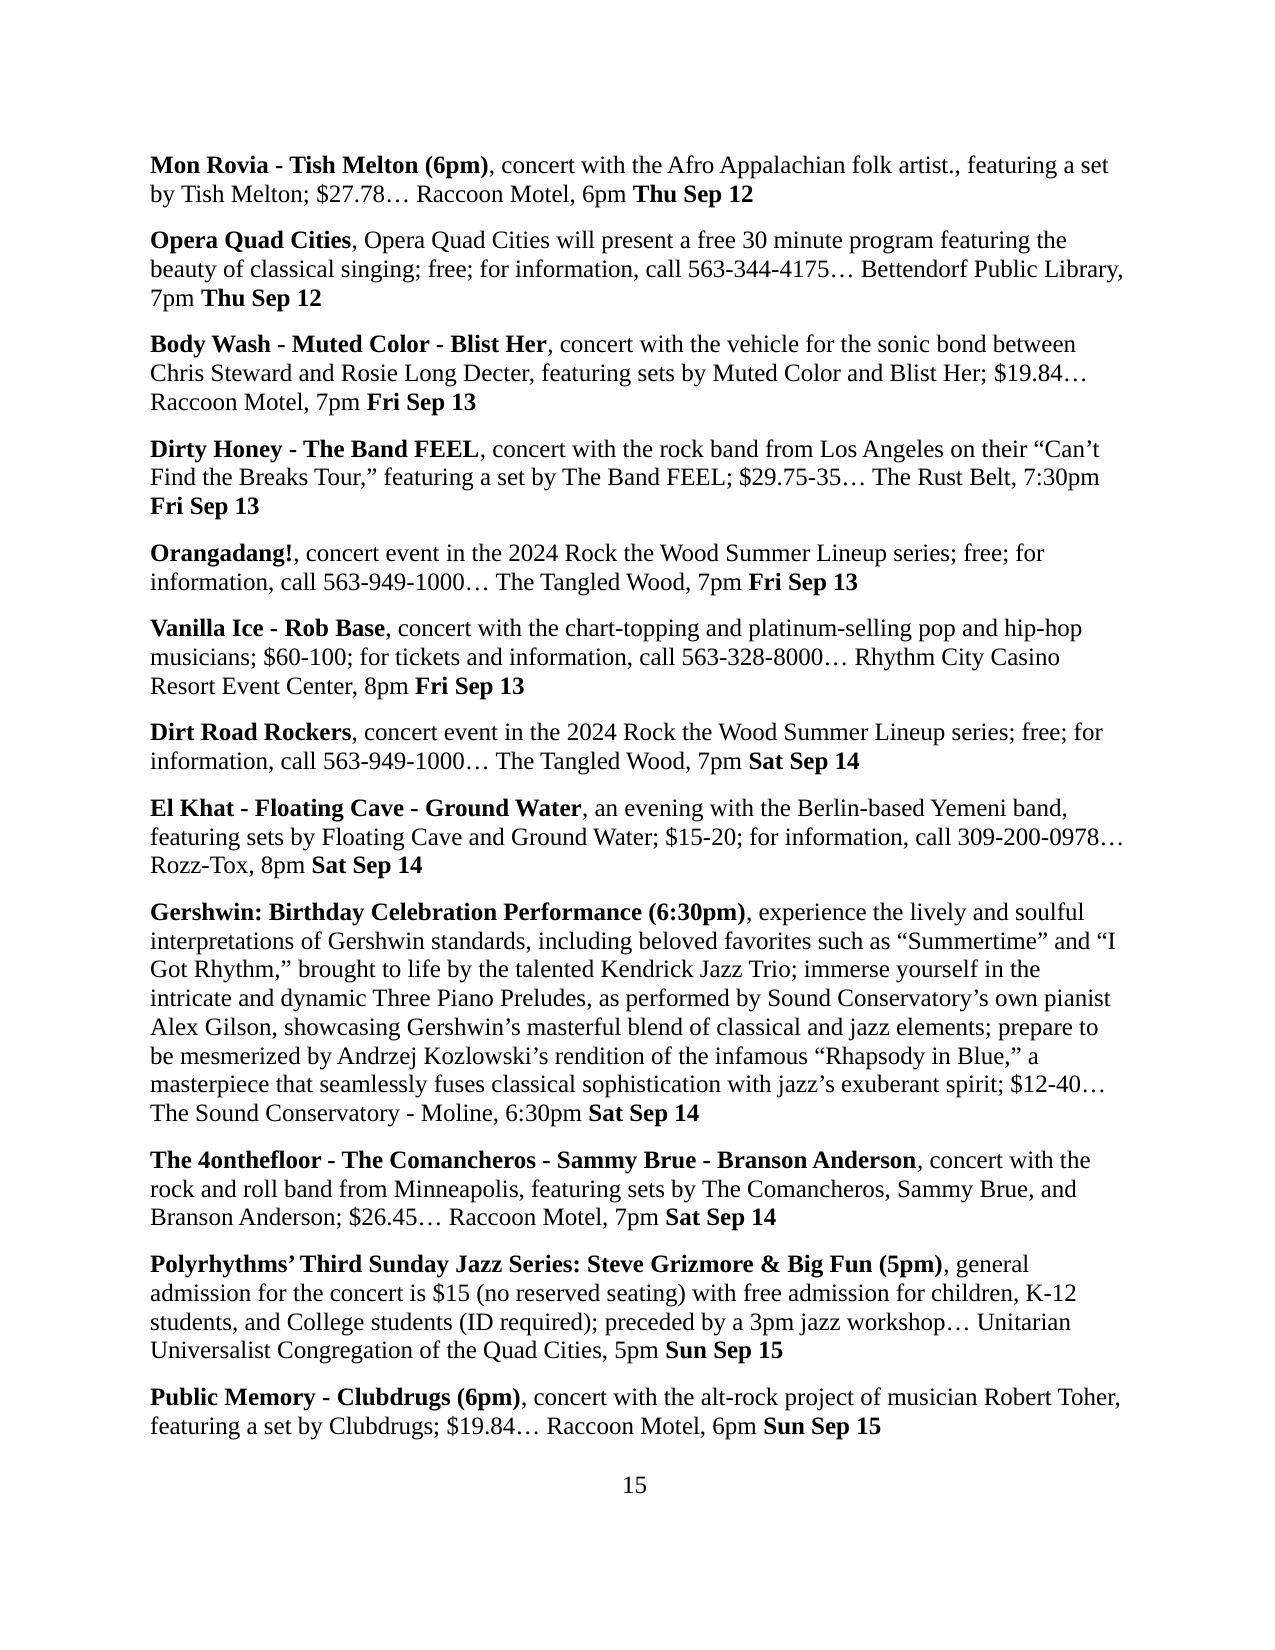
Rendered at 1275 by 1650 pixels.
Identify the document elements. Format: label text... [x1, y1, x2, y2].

text Gershwin: Birthday Celebration Performance (6:30pm), experience the lively and soulful interpretations of Gershwin standards, including beloved favorites such as “Summertime” and “I Got Rhythm,” brought to life by the talented Kendrick Jazz Trio; immerse yourself in the intricate and dynamic Three Piano Preludes, as performed by Sound Conservatory’s own pianist Alex Gilson, showcasing Gershwin’s masterful blend of classical and jazz elements; prepare to be mesmerized by Andrzej Kozlowski’s rendition of the infamous “Rhapsody in Blue,” a masterpiece that seamlessly fuses classical sophistication with jazz’s exuberant spirit; $12-40… The Sound Conservatory - Moline, 6:30pm Sat Sep 14 [150, 897, 1125, 1127]
text Vanilla Ice - Rob Base, concert with the chart-topping and platinum-selling pop and hip-hop musicians; $60-100; for tickets and information, call 563-328-8000… Rhythm City Casino Resort Event Center, 8pm Fri Sep 13 [150, 613, 1125, 699]
text Polyrhythms’ Third Sunday Jazz Series: Steve Grizmore & Big Fun (5pm), general admission for the concert is $15 (no reserved seating) with free admission for children, K-12 students, and College students (ID required); preceded by a 3pm jazz workshop… Unitarian Universalist Congregation of the Quad Cities, 5pm Sun Sep 15 [150, 1249, 1125, 1364]
text Orangadang!, concert event in the 2024 Rock the Wood Summer Lineup series; free; for information, call 563-949-1000… The Tangled Wood, 7pm Fri Sep 13 [150, 538, 1125, 595]
text Dirty Honey - The Band FEEL, concert with the rock band from Los Angeles on their “Can’t Find the Breaks Tour,” featuring a set by The Band FEEL; $29.75-35… The Rust Belt, 7:30pm Fri Sep 13 [150, 434, 1125, 520]
text El Khat - Floating Cave - Ground Water, an evening with the Berlin-based Yemeni band, featuring sets by Floating Cave and Ground Water; $15-20; for information, call 309-200-0978… Rozz-Tox, 8pm Sat Sep 14 [150, 793, 1125, 879]
text Opera Quad Cities, Opera Quad Cities will present a free 30 minute program featuring the beauty of classical singing; free; for information, call 563-344-4175… Bettendorf Public Library, 7pm Thu Sep 12 [150, 225, 1125, 312]
text Public Memory - Clubdrugs (6pm), concert with the alt-rock project of musician Robert Toher, featuring a set by Clubdrugs; $19.84… Raccoon Motel, 6pm Sun Sep 15 [150, 1382, 1125, 1439]
text The 4onthefloor - The Comancheros - Sammy Brue - Branson Anderson, concert with the rock and roll band from Minneapolis, featuring sets by The Comancheros, Sammy Brue, and Branson Anderson; $26.45… Raccoon Motel, 7pm Sat Sep 14 [150, 1145, 1125, 1231]
text Dirt Road Rockers, concert event in the 2024 Rock the Wood Summer Lineup series; free; for information, call 563-949-1000… The Tangled Wood, 7pm Sat Sep 14 [150, 717, 1125, 775]
text Mon Rovia - Tish Melton (6pm), concert with the Afro Appalachian folk artist., featuring a set by Tish Melton; $27.78… Raccoon Motel, 6pm Thu Sep 12 [150, 150, 1125, 207]
text Body Wash - Muted Color - Blist Her, concert with the vehicle for the sonic bond between Chris Steward and Rosie Long Decter, featuring sets by Muted Color and Blist Her; $19.84… Raccoon Motel, 7pm Fri Sep 13 [150, 329, 1125, 416]
